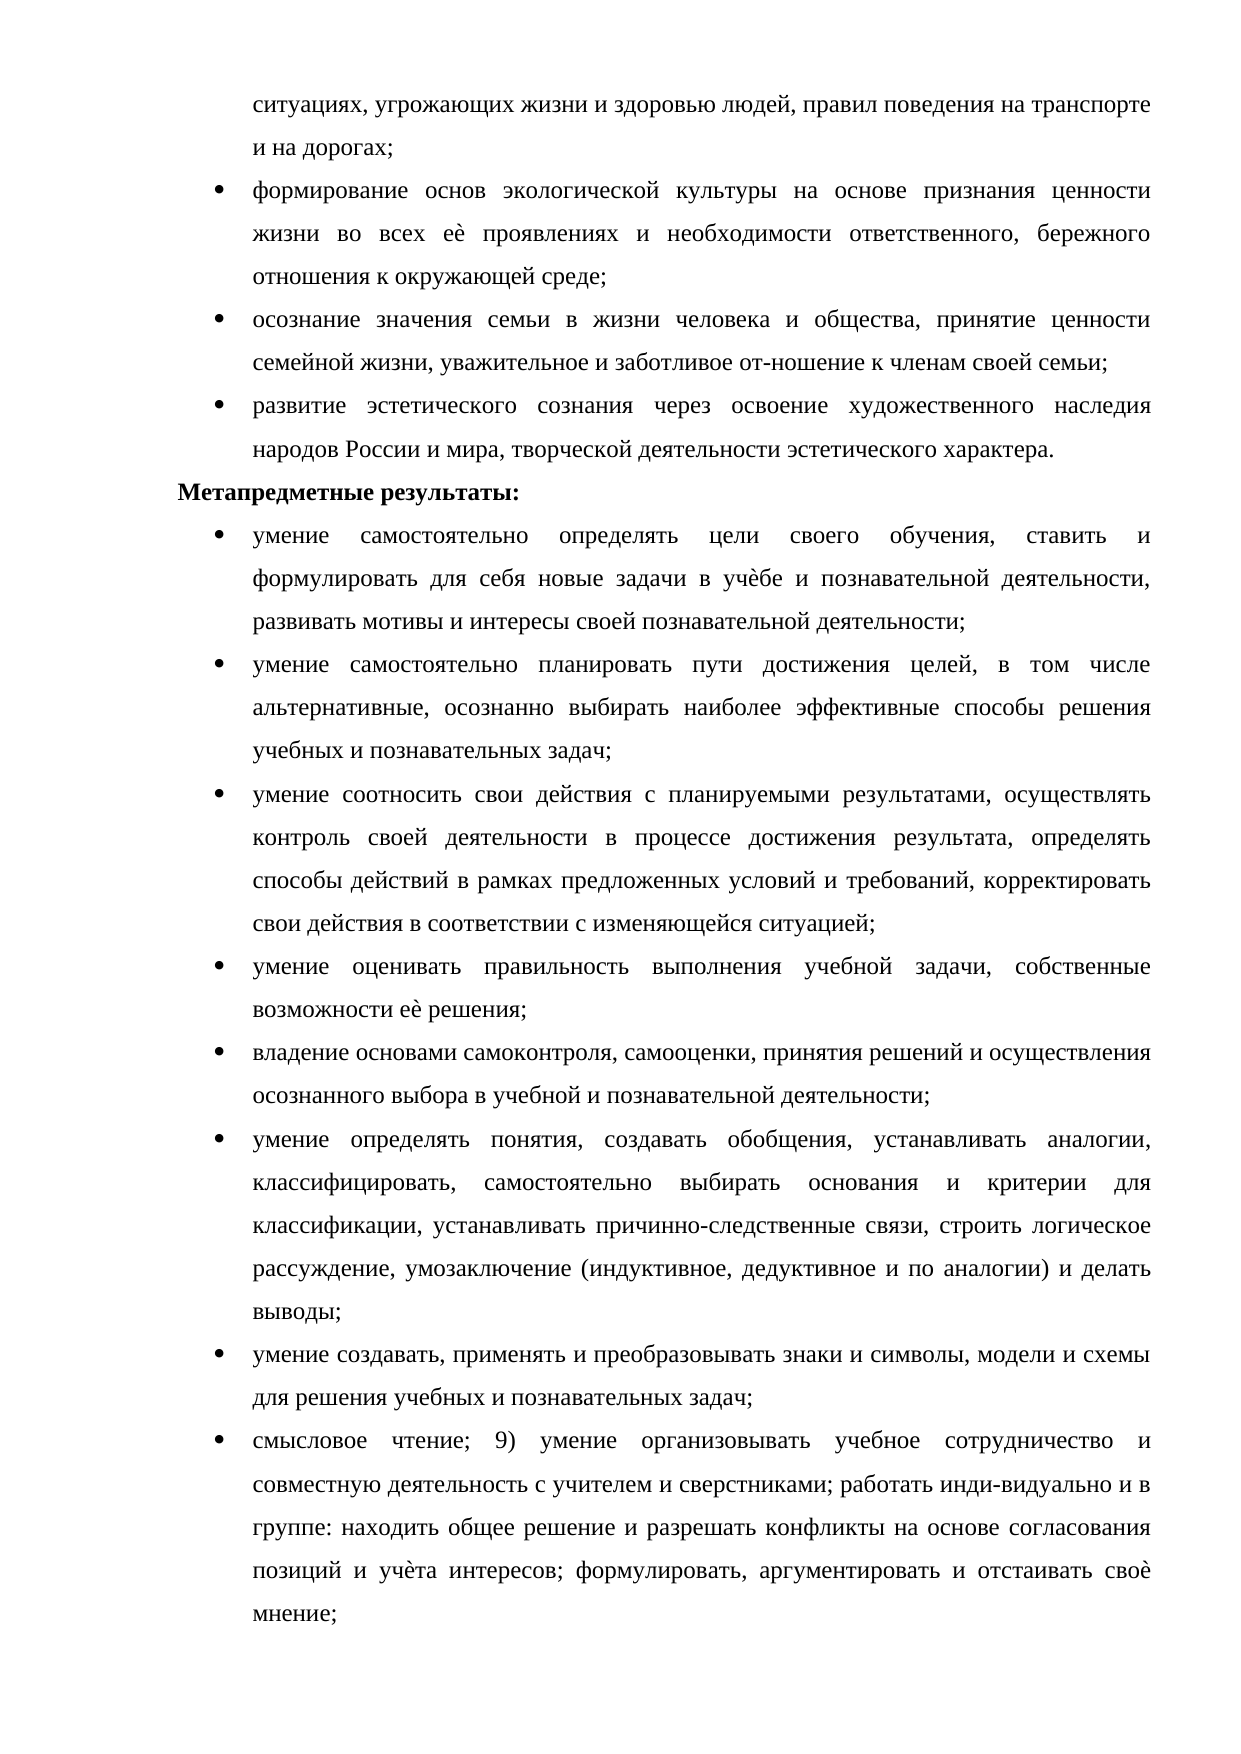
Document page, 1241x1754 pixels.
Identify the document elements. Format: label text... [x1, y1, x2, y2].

list умение оценивать правильность выполнения учебной задачи, собственные возможности еѐ решения; [215, 951, 1152, 1023]
list умение соотносить свои действия с планируемыми результатами, осуществлять контроль своей деятельности в процессе достижения результата, определять способы действий в рамках предложенных условий и требований, корректировать свои действия в соответствии с изменяющейся ситуацией; [215, 779, 1152, 937]
list осознание значения семьи в жизни человека и общества, принятие ценности семейной жизни, уважительное и заботливое от-ношение к членам своей семьи; [215, 304, 1152, 376]
list умение определять понятия, создавать обобщения, устанавливать аналогии, классифицировать, самостоятельно выбирать основания и критерии для классификации, устанавливать причинно-следственные связи, строить логическое рассуждение, умозаключение (индуктивное, дедуктивное и по аналогии) и делать выводы; [215, 1124, 1152, 1325]
list смысловое чтение; 9) умение организовывать учебное сотрудничество и совместную деятельность с учителем и сверстниками; работать инди-видуально и в группе: находить общее решение и разрешать конфликты на основе согласования позиций и учѐта интересов; формулировать, аргументировать и отстаивать своѐ мнение; [215, 1426, 1152, 1627]
list формирование основ экологической культуры на основе признания ценности жизни во всех еѐ проявлениях и необходимости ответственного, бережного отношения к окружающей среде; [215, 175, 1152, 290]
list умение самостоятельно определять цели своего обучения, ставить и формулировать для себя новые задачи в учѐбе и познавательной деятельности, развивать мотивы и интересы своей познавательной деятельности; [215, 520, 1152, 635]
list владение основами самоконтроля, самооценки, принятия решений и осуществления осознанного выбора в учебной и познавательной деятельности; [215, 1037, 1152, 1109]
text Метапредметные результаты: [177, 477, 1152, 506]
list умение создавать, применять и преобразовывать знаки и символы, модели и схемы для решения учебных и познавательных задач; [215, 1339, 1152, 1411]
list ситуациях, угрожающих жизни и здоровью людей, правил поведения на транспорте и на дорогах; [215, 89, 1152, 161]
list умение самостоятельно планировать пути достижения целей, в том числе альтернативные, осознанно выбирать наиболее эффективные способы решения учебных и познавательных задач; [215, 649, 1152, 764]
list развитие эстетического сознания через освоение художественного наследия народов России и мира, творческой деятельности эстетического характера. [215, 391, 1152, 462]
